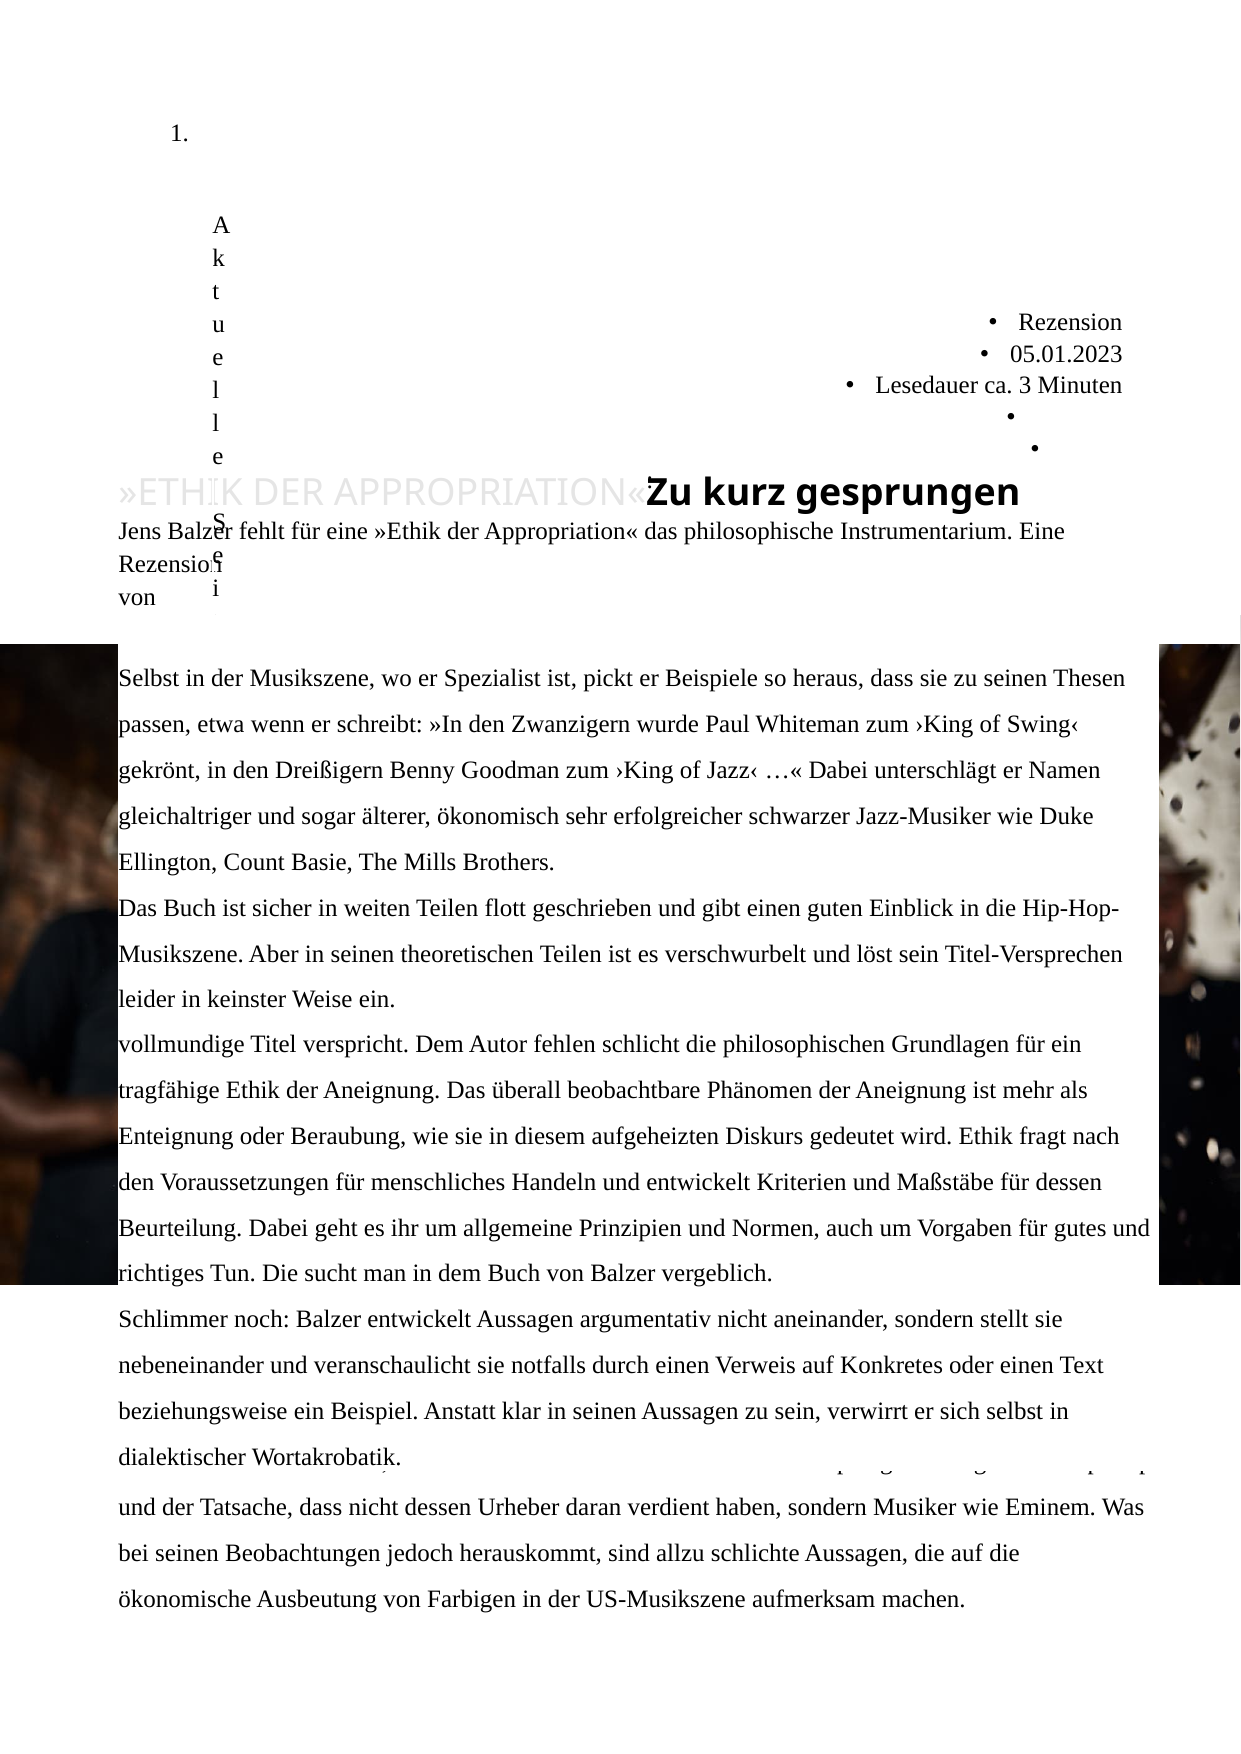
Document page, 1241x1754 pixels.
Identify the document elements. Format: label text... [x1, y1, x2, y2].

text Sein Buch ist noch nicht einmal eine Vorstufe zu einer »Ethik der Appropriation«, wie der allzu vollmundige Titel verspricht. Dem Autor fehlen schlicht die philosophischen Grundlagen für ein tragfähige Ethik der Aneignung. Das überall beobachtbare Phänomen der Aneignung ist mehr als Enteignung oder Beraubung, wie sie in diesem aufgeheizten Diskurs gedeutet wird. Ethik fragt nach den Voraussetzungen für menschliches Handeln und entwickelt Kriterien und Maßstäbe für dessen Beurteilung. Dabei geht es ihr um allgemeine Prinzipien und Normen, auch um Vorgaben für gutes und richtiges Tun. Die sucht man in dem Buch von Balzer vergeblich. [118, 1013, 1159, 1287]
text von Josef König [214, 582, 1122, 611]
text Selbst in der Musikszene, wo er Spezialist ist, pickt er Beispiele so heraus, dass sie zu seinen Thesen passen, etwa wenn er schreibt: »In den Zwanzigern wurde Paul Whiteman zum ›King of Swing‹ gekrönt, in den Dreißigern Benny Goodman zum ›King of Jazz‹ …« Dabei unterschlägt er Namen gleichaltriger und sogar älterer, ökonomisch sehr erfolgreicher schwarzer Jazz-Musiker wie Duke Ellington, Count Basie, The Mills Brothers. [118, 663, 1159, 876]
text Jens Balzer fehlt für eine »Ethik der Appropriation« das philosophische Instrumentarium. Eine Rezension [118, 516, 212, 578]
subtitle Buchkritik zu »Ethik der Appropriation« [199, 210, 212, 278]
text Schlimmer noch: Balzer entwickelt Aussagen argumentativ nicht aneinander, sondern stellt sie nebeneinander und veranschaulicht sie notfalls durch einen Verweis auf Konkretes oder einen Text beziehungsweise ein Beispiel. Anstatt klar in seinen Aussagen zu sein, verwirrt er sich selbst in dialektischer Wortakrobatik. [118, 1304, 1159, 1471]
list Lesedauer ca. 3 Minuten [214, 371, 1122, 399]
text Das Buch ist sicher in weiten Teilen flott geschrieben und gibt einen guten Einblick in die Hip-Hop-Musikszene. Aber in seinen theoretischen Teilen ist es verschwurbelt und löst sein Titel-Versprechen leider in keinster Weise ein. [118, 893, 1159, 1013]
text Das könnte Sie auch interessieren:Spektrum.de Digitalpaket: Ethik und Gesellschaft [118, 615, 1159, 644]
list Rezension [118, 118, 1240, 336]
list [118, 402, 212, 431]
subtitle Buchkritik zu »Ethik der Appropriation« [214, 210, 1240, 278]
list [118, 339, 212, 368]
list Kultur [199, 118, 1240, 193]
list Drucken [214, 402, 1122, 431]
list 05.01.2023 [214, 339, 1122, 368]
list Teilen [214, 434, 1122, 462]
text Seine Ethik der Aneignung fußt auf vielen richtigen Beobachtungen und bezieht immer wieder Modethemen wie Identität, Rassismus und Kolonialismus ein. Sein Hauptaugenmerk gilt dem Hip-Hop und der Tatsache, dass nicht dessen Urheber daran verdient haben, sondern Musiker wie Eminem. Was bei seinen Beobachtungen jedoch herauskommt, sind allzu schlichte Aussagen, die auf die ökonomische Ausbeutung von Farbigen in der US-Musikszene aufmerksam machen. [118, 1471, 1159, 1612]
list [118, 434, 212, 462]
subtitle »ETHIK DER APPROPRIATION«Zu kurz gesprungen [118, 465, 212, 516]
subtitle »ETHIK DER APPROPRIATION«Zu kurz gesprungen [214, 465, 1122, 516]
text Jens Balzer fehlt für eine »Ethik der Appropriation« das philosophische Instrumentarium. Eine Rezension [214, 516, 1122, 578]
picture [0, 644, 118, 1285]
text von Josef König [118, 582, 212, 611]
picture [1159, 615, 1241, 1285]
list [118, 371, 212, 399]
